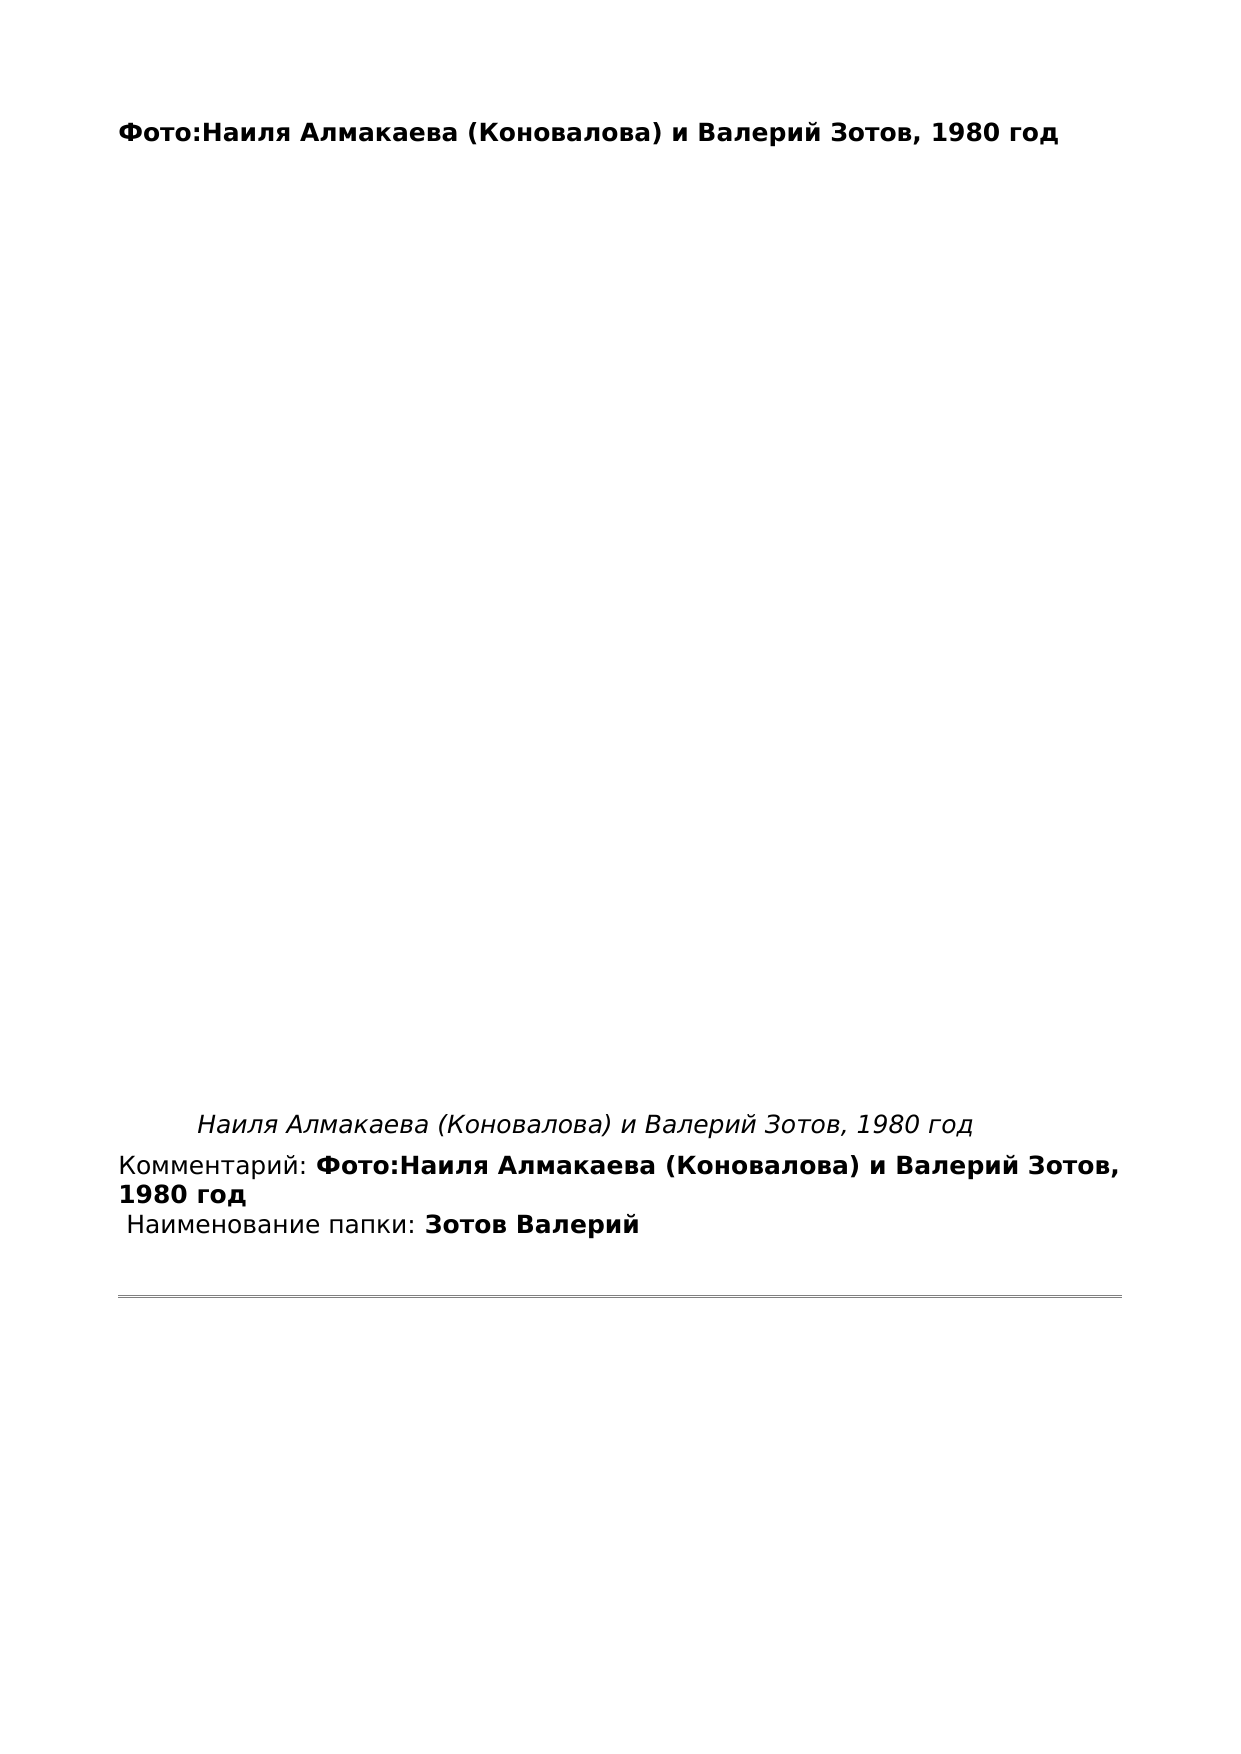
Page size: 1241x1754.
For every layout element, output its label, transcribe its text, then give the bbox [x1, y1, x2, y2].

text Наиля Алмакаева (Коновалова) и Валерий Зотов, 1980 год [118, 172, 1056, 1139]
text Комментарий: Фото:Наиля Алмакаева (Коновалова) и Валерий Зотов, 1980 год Наименование папки: Зотов Валерий [118, 1151, 1122, 1268]
subtitle Фото:Наиля Алмакаева (Коновалова) и Валерий Зотов, 1980 год [118, 118, 1122, 147]
